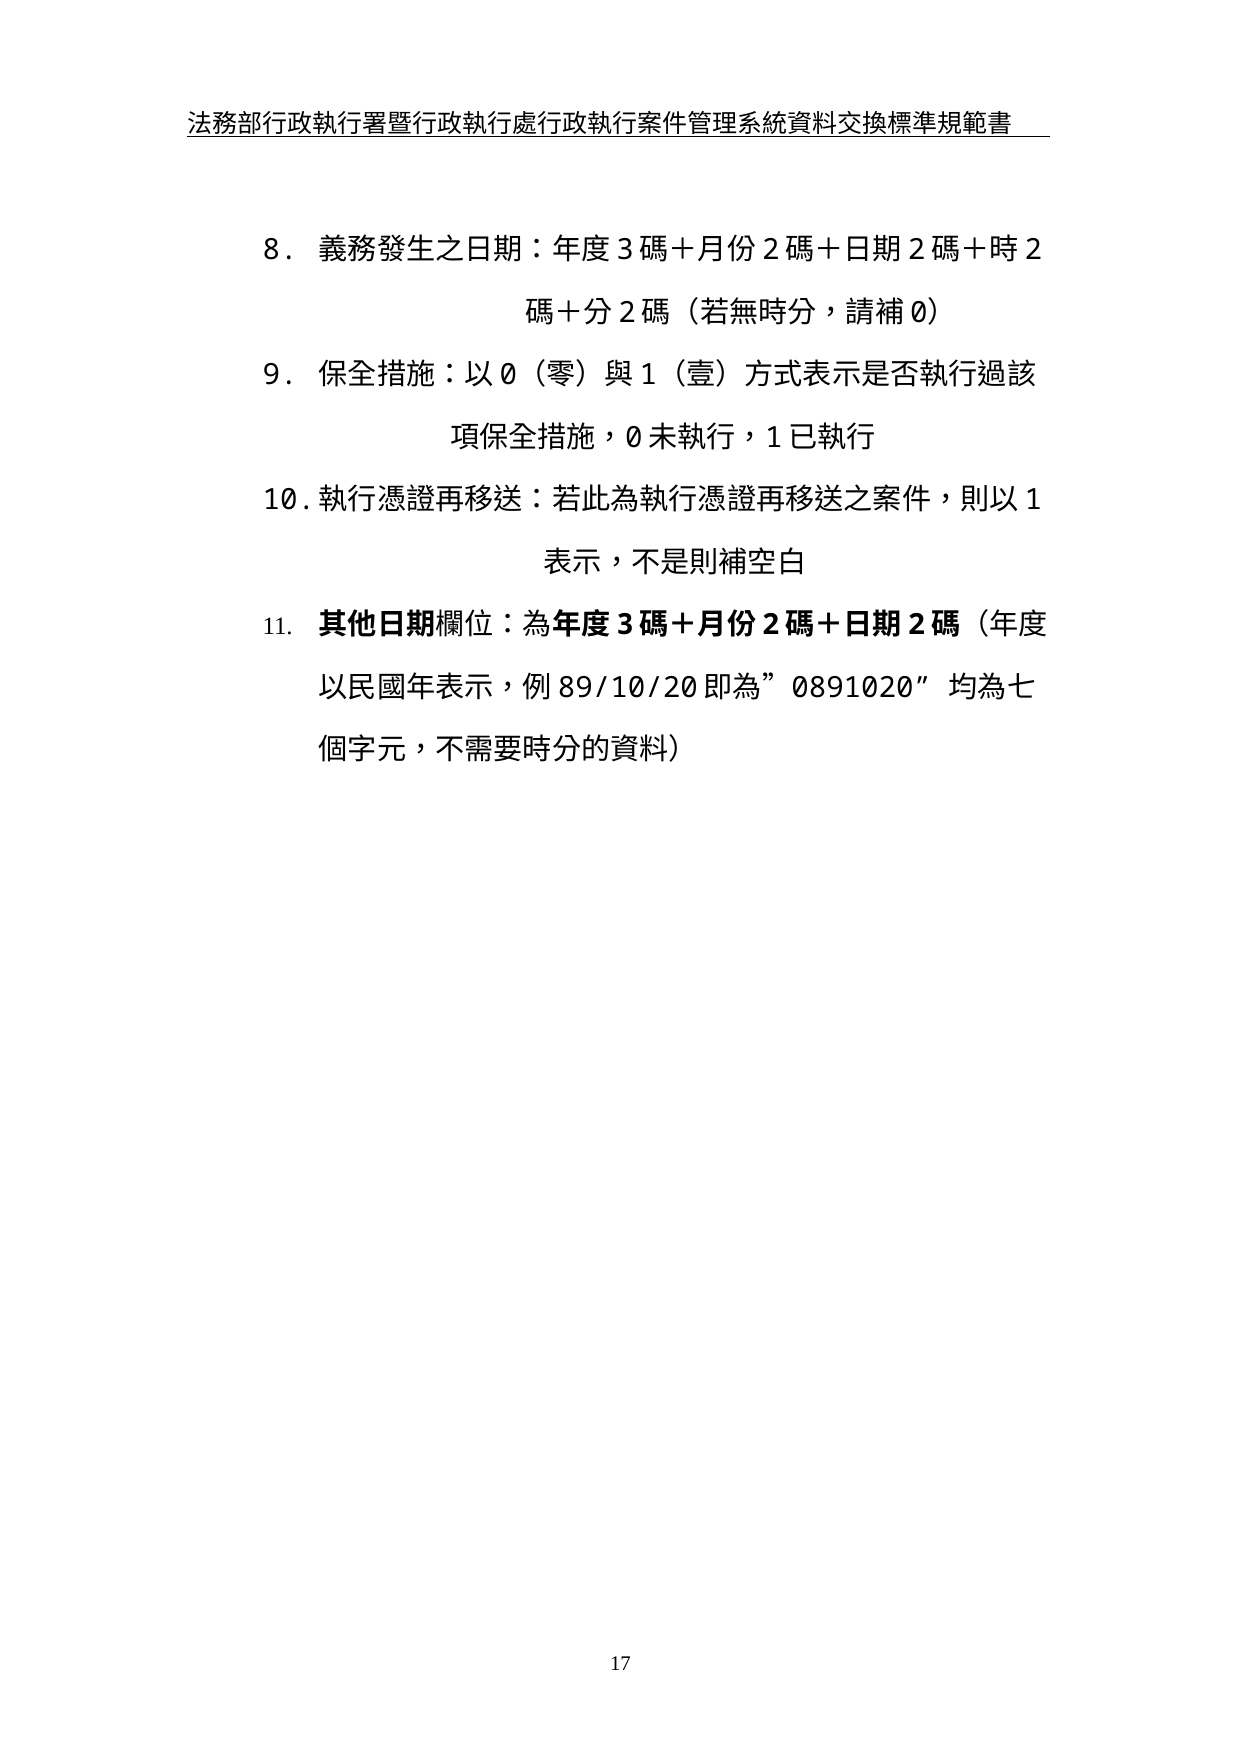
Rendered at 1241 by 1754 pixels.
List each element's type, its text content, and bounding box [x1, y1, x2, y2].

list 執行憑證再移送：若此為執行憑證再移送之案件，則以1表示，不是則補空白 [262, 455, 1053, 580]
list 保全措施：以0（零）與1（壹）方式表示是否執行過該項保全措施，0未執行，1已執行 [262, 330, 1053, 455]
list 其他日期欄位：為年度3碼＋月份2碼＋日期2碼（年度以民國年表示，例89/10/20即為”0891020” 均為七個字元，不需要時分的資料） [262, 580, 1053, 768]
list 義務發生之日期：年度3碼＋月份2碼＋日期2碼＋時2碼＋分2碼（若無時分，請補0） [262, 205, 1053, 330]
